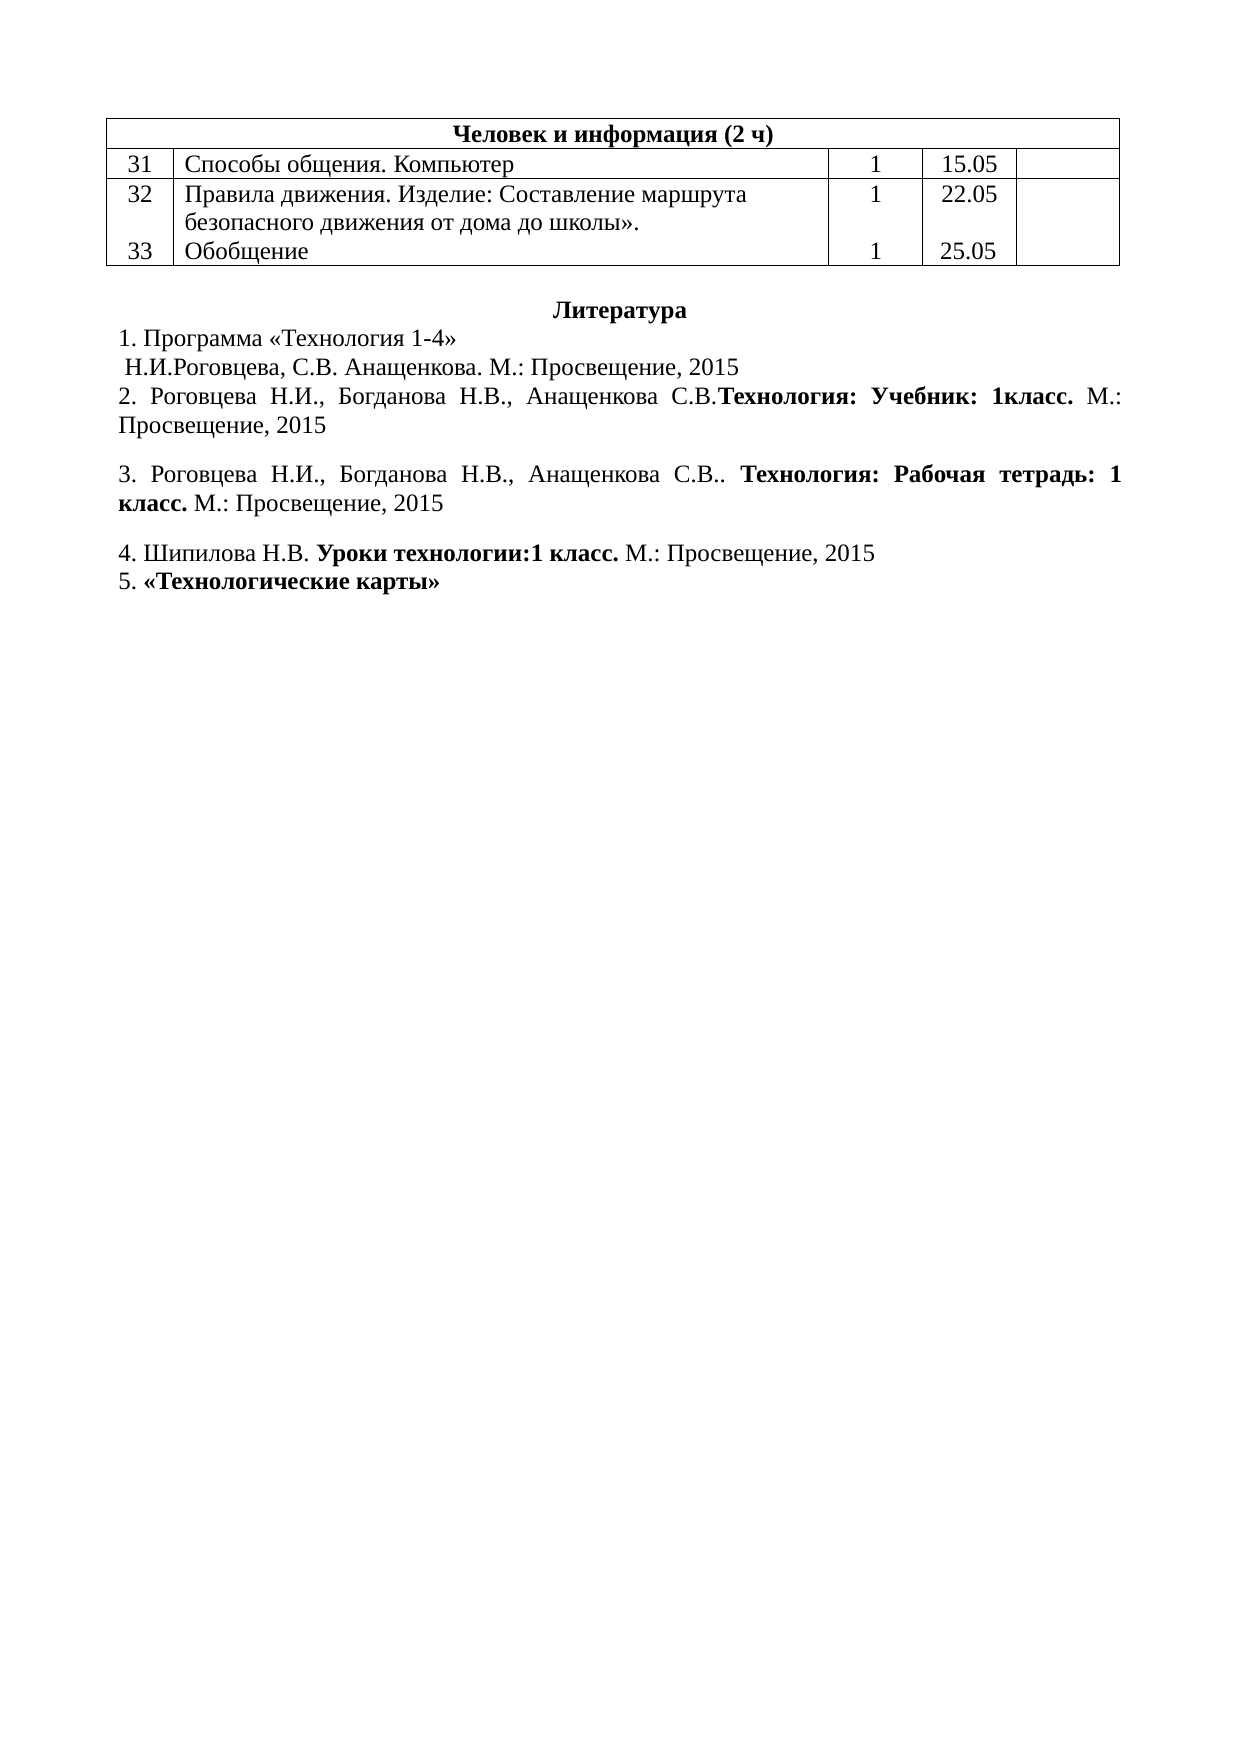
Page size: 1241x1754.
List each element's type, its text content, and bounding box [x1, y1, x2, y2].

text 2. Роговцева Н.И., Богданова Н.В., Анащенкова С.В.Технология: Учебник: 1класс. М.: Просвещение, 2015 [118, 381, 1122, 438]
text 5. «Технологические карты» [118, 566, 1122, 595]
text Литература [124, 295, 1116, 323]
table_cell Правила движения. Изделие: Составление маршрута безопасного движения от дома до школы». Обобщение [174, 179, 828, 265]
table_cell 1 1 [829, 179, 922, 265]
table_cell 15.05 [923, 149, 1016, 178]
table_cell 31 [107, 149, 173, 178]
table_cell [1017, 179, 1119, 265]
text Н.И.Роговцева, С.В. Анащенкова. М.: Просвещение, 2015 [118, 352, 1122, 381]
text 1. Программа «Технология 1-4» [118, 323, 1122, 352]
table_cell [1017, 149, 1119, 178]
table_cell 32 33 [107, 179, 173, 265]
table_cell 22.05 25.05 [923, 179, 1016, 265]
table_cell 1 [829, 149, 922, 178]
text 4. Шипилова Н.В. Уроки технологии:1 класс. М.: Просвещение, 2015 [118, 538, 1122, 566]
text 3. Роговцева Н.И., Богданова Н.В., Анащенкова С.В.. Технология: Рабочая тетрадь: 1 класс. М.: Просвещение, 2015 [118, 459, 1122, 517]
table_cell Способы общения. Компьютер [174, 149, 828, 178]
table_cell Человек и информация (2 ч) [107, 119, 1119, 148]
